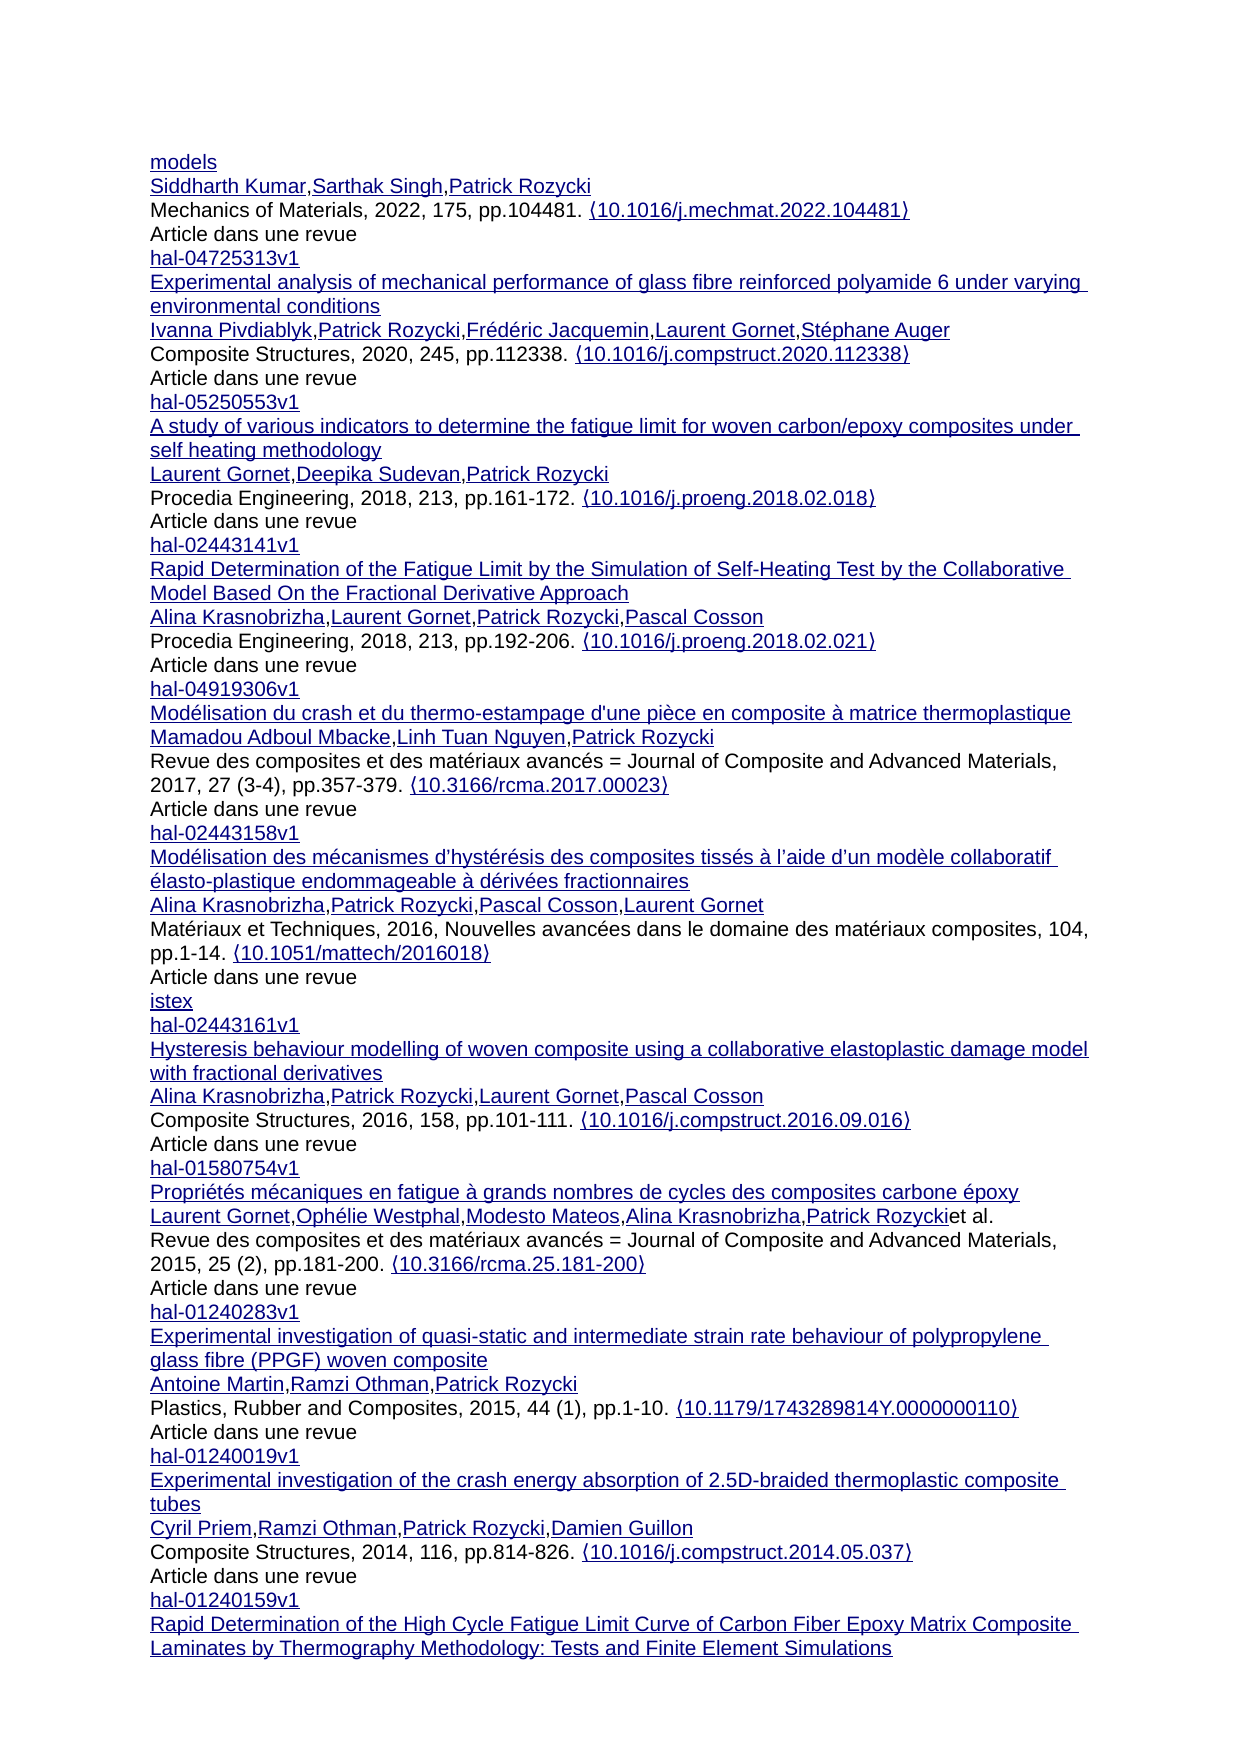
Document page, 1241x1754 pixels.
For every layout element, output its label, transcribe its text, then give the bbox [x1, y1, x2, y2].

table_cell Rapid Determination of the Fatigue Limit by the Simulation of Self-Heating Test by the Collaborative Model Based On the Fractional Derivative Approach Alina Krasnobrizha,Laurent Gornet,Patrick Rozycki,Pascal Cosson Procedia Engineering, 2018, 213, pp.192-206. ⟨10.1016/j.proeng.2018.02.021⟩ Article dans une revue hal-04919306v1 [150, 557, 1090, 701]
table_cell Experimental analysis of mechanical performance of glass fibre reinforced polyamide 6 under varying environmental conditions Ivanna Pivdiablyk,Patrick Rozycki,Frédéric Jacquemin,Laurent Gornet,Stéphane Auger Composite Structures, 2020, 245, pp.112338. ⟨10.1016/j.compstruct.2020.112338⟩ Article dans une revue hal-05250553v1 [150, 270, 1090, 413]
table_cell Experimental investigation of quasi-static and intermediate strain rate behaviour of polypropylene glass fibre (PPGF) woven composite Antoine Martin,Ramzi Othman,Patrick Rozycki Plastics, Rubber and Composites, 2015, 44 (1), pp.1-10. ⟨10.1179/1743289814Y.0000000110⟩ Article dans une revue hal-01240019v1 [150, 1324, 1090, 1468]
table_cell Experimental investigation of the crash energy absorption of 2.5D-braided thermoplastic composite tubes Cyril Priem,Ramzi Othman,Patrick Rozycki,Damien Guillon Composite Structures, 2014, 116, pp.814-826. ⟨10.1016/j.compstruct.2014.05.037⟩ Article dans une revue hal-01240159v1 [150, 1468, 1090, 1611]
table_cell Hysteresis behaviour modelling of woven composite using a collaborative elastoplastic damage model with fractional derivatives Alina Krasnobrizha,Patrick Rozycki,Laurent Gornet,Pascal Cosson Composite Structures, 2016, 158, pp.101-111. ⟨10.1016/j.compstruct.2016.09.016⟩ Article dans une revue hal-01580754v1 [150, 1036, 1090, 1180]
table_cell Propriétés mécaniques en fatigue à grands nombres de cycles des composites carbone époxy Laurent Gornet,Ophélie Westphal,Modesto Mateos,Alina Krasnobrizha,Patrick Rozyckiet al. Revue des composites et des matériaux avancés = Journal of Composite and Advanced Materials, 2015, 25 (2), pp.181-200. ⟨10.3166/rcma.25.181-200⟩ Article dans une revue hal-01240283v1 [150, 1180, 1090, 1324]
table_cell Modélisation des mécanismes d’hystérésis des composites tissés à l’aide d’un modèle collaboratif élasto-plastique endommageable à dérivées fractionnaires Alina Krasnobrizha,Patrick Rozycki,Pascal Cosson,Laurent Gornet Matériaux et Techniques, 2016, Nouvelles avancées dans le domaine des matériaux composites, 104, pp.1-14. ⟨10.1051/mattech/2016018⟩ Article dans une revue istex hal-02443161v1 [150, 845, 1090, 1036]
table_cell models Siddharth Kumar,Sarthak Singh,Patrick Rozycki Mechanics of Materials, 2022, 175, pp.104481. ⟨10.1016/j.mechmat.2022.104481⟩ Article dans une revue hal-04725313v1 [150, 150, 1090, 270]
table_cell Rapid Determination of the High Cycle Fatigue Limit Curve of Carbon Fiber Epoxy Matrix Composite Laminates by Thermography Methodology: Tests and Finite Element Simulations [150, 1611, 1090, 1659]
table_cell A study of various indicators to determine the fatigue limit for woven carbon/epoxy composites under self heating methodology Laurent Gornet,Deepika Sudevan,Patrick Rozycki Procedia Engineering, 2018, 213, pp.161-172. ⟨10.1016/j.proeng.2018.02.018⟩ Article dans une revue hal-02443141v1 [150, 414, 1090, 557]
table_cell Modélisation du crash et du thermo-estampage d'une pièce en composite à matrice thermoplastique Mamadou Adboul Mbacke,Linh Tuan Nguyen,Patrick Rozycki Revue des composites et des matériaux avancés = Journal of Composite and Advanced Materials, 2017, 27 (3-4), pp.357-379. ⟨10.3166/rcma.2017.00023⟩ Article dans une revue hal-02443158v1 [150, 701, 1090, 845]
